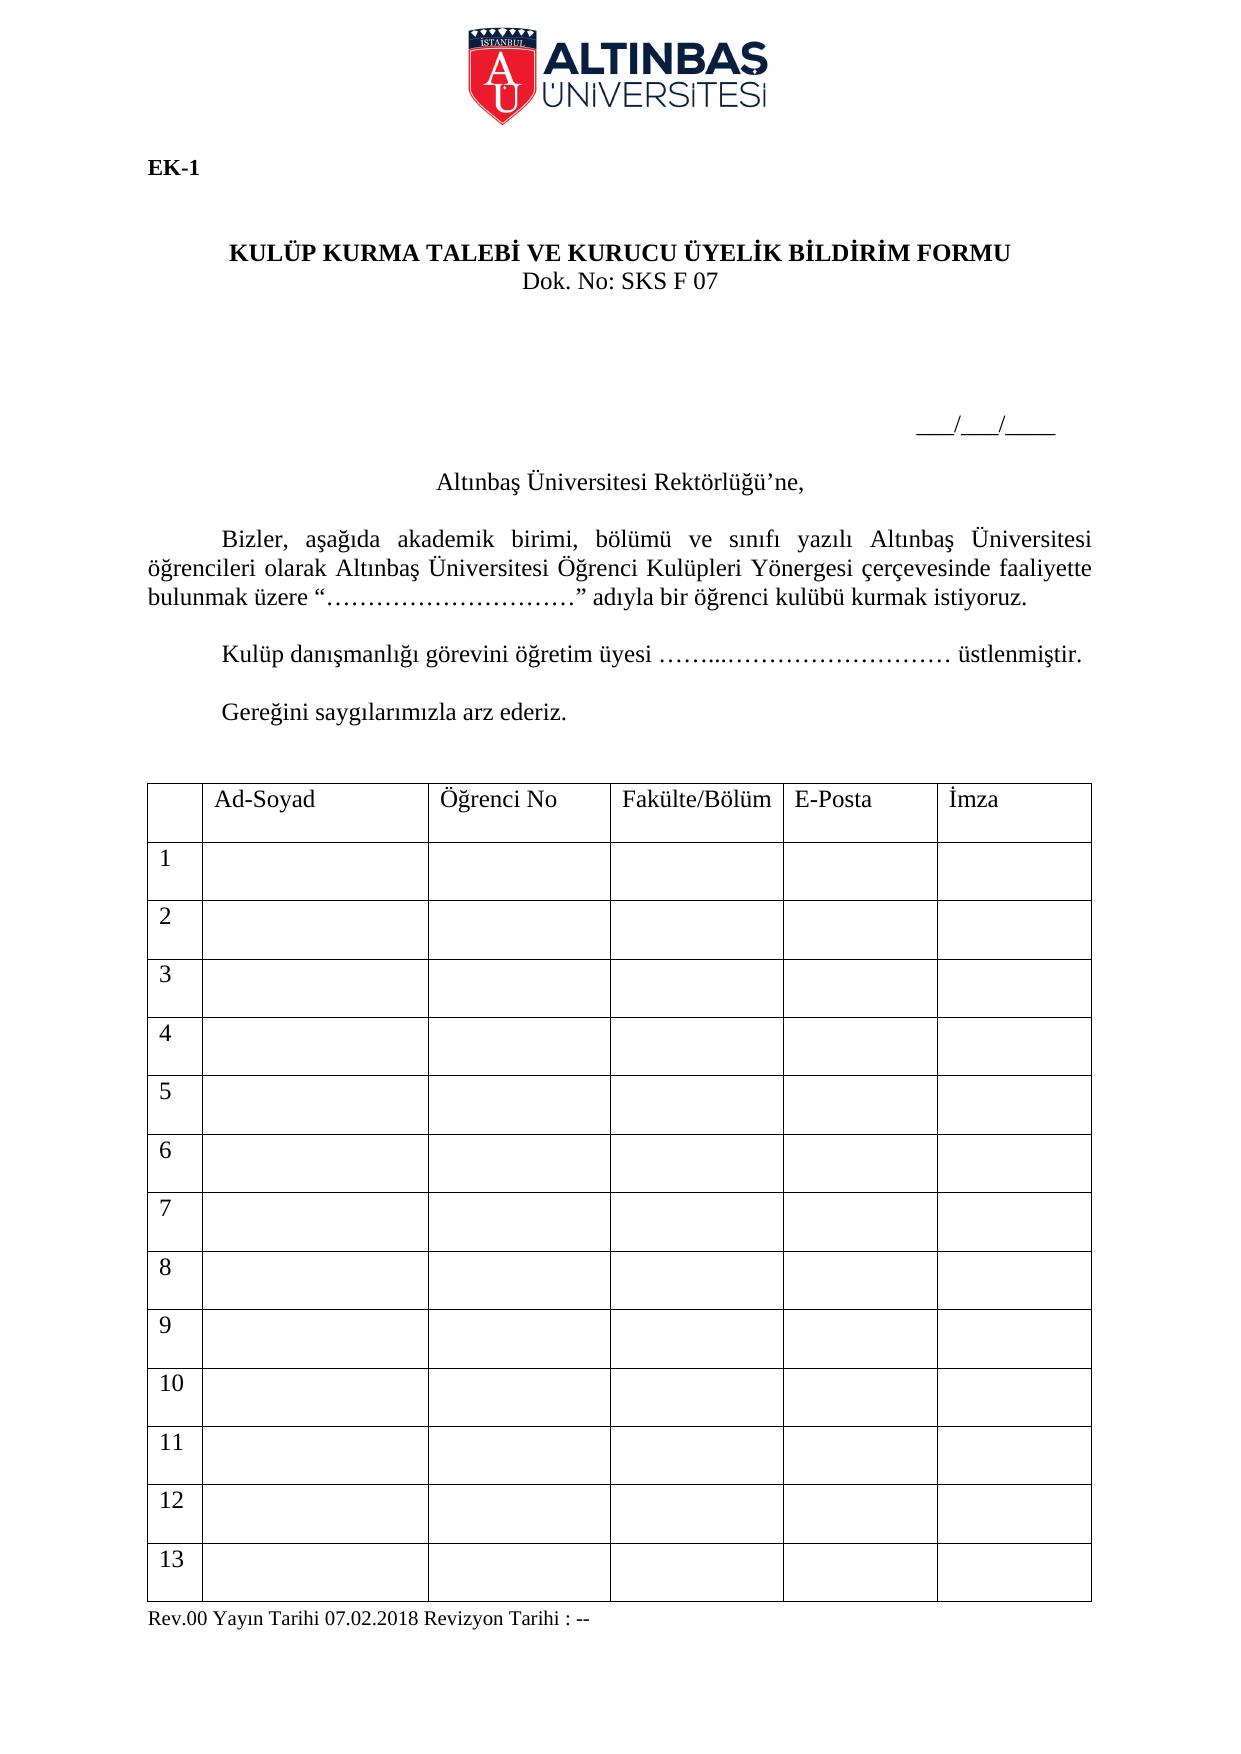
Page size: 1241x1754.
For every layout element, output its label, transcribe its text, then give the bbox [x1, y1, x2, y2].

table_cell [429, 1076, 610, 1134]
table_cell [203, 960, 428, 1017]
table_cell [203, 901, 428, 958]
table_cell [611, 1135, 783, 1192]
table_cell [784, 901, 937, 958]
table_cell [784, 1427, 937, 1484]
table_cell [611, 1485, 783, 1543]
table_cell [429, 1252, 610, 1309]
table_cell [938, 1544, 1091, 1601]
table_cell 13 [148, 1544, 202, 1601]
table_cell [203, 1310, 428, 1367]
table_cell 3 [148, 960, 202, 1017]
table_cell [938, 1076, 1091, 1134]
table_cell [784, 1135, 937, 1192]
table_cell [429, 843, 610, 900]
table_cell [784, 843, 937, 900]
text Gereğini saygılarımızla arz ederiz. [148, 697, 1093, 726]
table_cell [203, 1076, 428, 1134]
table_cell [938, 960, 1091, 1017]
table_cell [938, 901, 1091, 958]
table_cell [203, 1135, 428, 1192]
table_cell [938, 1018, 1091, 1075]
table_cell [784, 1018, 937, 1075]
table_cell [429, 1544, 610, 1601]
table_cell [611, 1427, 783, 1484]
text Bizler, aşağıda akademik birimi, bölümü ve sınıfı yazılı Altınbaş Üniversitesi öğrencileri olarak Altınbaş Üniversitesi Öğrenci Kulüpleri Yönergesi çerçevesinde faaliyette bulunmak üzere “…………………………” adıyla bir öğrenci kulübü kurmak istiyoruz. [148, 524, 1093, 611]
table_cell [203, 1252, 428, 1309]
table_cell [429, 960, 610, 1017]
table_cell 6 [148, 1135, 202, 1192]
table_cell [938, 1369, 1091, 1426]
table_cell [938, 1252, 1091, 1309]
table_cell [429, 1485, 610, 1543]
table_cell [784, 1310, 937, 1367]
table_header E-Posta [784, 784, 937, 842]
table_cell 4 [148, 1018, 202, 1075]
table_cell [429, 1427, 610, 1484]
table_cell [611, 1310, 783, 1367]
table_header İmza [938, 784, 1091, 842]
table_cell [203, 1485, 428, 1543]
table_cell 8 [148, 1252, 202, 1309]
table_cell [938, 843, 1091, 900]
table_cell [203, 1427, 428, 1484]
table_cell [784, 1544, 937, 1601]
table_cell [429, 1135, 610, 1192]
table_cell [429, 1369, 610, 1426]
table_cell 10 [148, 1369, 202, 1426]
table_cell [611, 960, 783, 1017]
table_cell [784, 1076, 937, 1134]
table_cell 2 [148, 901, 202, 958]
table_cell [784, 1369, 937, 1426]
table_cell [429, 1193, 610, 1251]
table_cell [784, 1252, 937, 1309]
table_cell [429, 901, 610, 958]
table_cell [784, 1193, 937, 1251]
table_cell [611, 1193, 783, 1251]
table_cell 9 [148, 1310, 202, 1367]
table_header Ad-Soyad [203, 784, 428, 842]
table_cell 12 [148, 1485, 202, 1543]
text ___/___/____ [148, 409, 1093, 438]
table_cell [938, 1427, 1091, 1484]
table_cell 1 [148, 843, 202, 900]
table_cell [938, 1485, 1091, 1543]
table_cell [611, 1369, 783, 1426]
table_header [148, 784, 202, 842]
table_cell [611, 1076, 783, 1134]
table_cell [429, 1310, 610, 1367]
table_cell [203, 843, 428, 900]
table_cell [203, 1544, 428, 1601]
table_cell [938, 1135, 1091, 1192]
table_cell 7 [148, 1193, 202, 1251]
table_cell [203, 1369, 428, 1426]
table_cell 5 [148, 1076, 202, 1134]
table_cell [611, 901, 783, 958]
table_cell [611, 843, 783, 900]
table_header Öğrenci No [429, 784, 610, 842]
table_cell [611, 1018, 783, 1075]
table_cell [203, 1018, 428, 1075]
table_header Fakülte/Bölüm [611, 784, 783, 842]
table_cell [784, 960, 937, 1017]
table_cell 11 [148, 1427, 202, 1484]
table_cell [429, 1018, 610, 1075]
table_cell [203, 1193, 428, 1251]
table_cell [611, 1544, 783, 1601]
text Altınbaş Üniversitesi Rektörlüğü’ne, [148, 467, 1093, 496]
table_cell [938, 1310, 1091, 1367]
table_cell [938, 1193, 1091, 1251]
table_cell [611, 1252, 783, 1309]
table_cell [784, 1485, 937, 1543]
text Kulüp danışmanlığı görevini öğretim üyesi ……...……………………… üstlenmiştir. [148, 639, 1093, 668]
